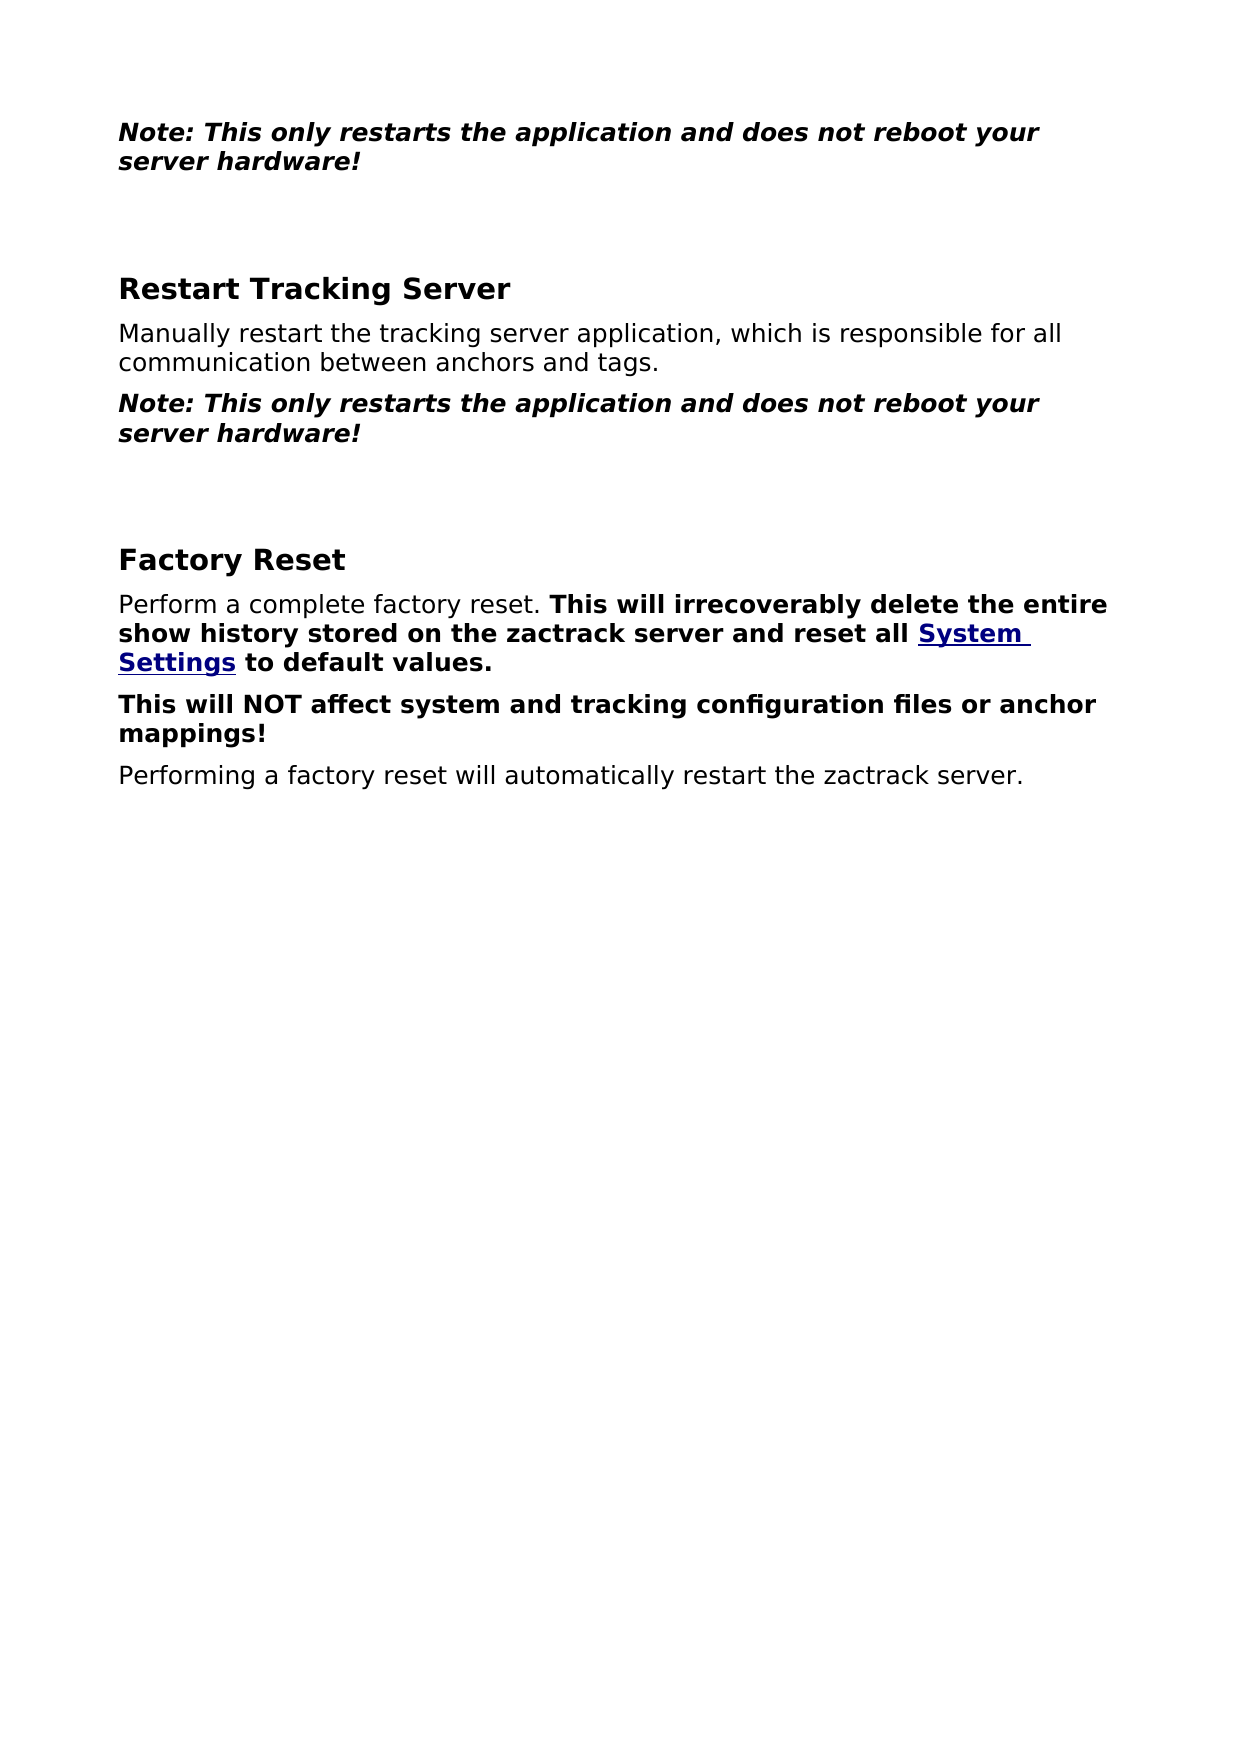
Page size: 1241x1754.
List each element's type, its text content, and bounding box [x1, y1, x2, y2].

text Note: This only restarts the application and does not reboot your server hardware! [118, 118, 1122, 235]
text Performing a factory reset will automatically restart the zactrack server. [118, 761, 1122, 790]
text Perform a complete factory reset. This will irrecoverably delete the entire show history stored on the zactrack server and reset all System Settings to default values. [118, 590, 1122, 678]
text Note: This only restarts the application and does not reboot your server hardware! [118, 389, 1122, 506]
text This will NOT affect system and tracking configuration files or anchor mappings! [118, 690, 1122, 748]
text Manually restart the tracking server application, which is responsible for all communication between anchors and tags. [118, 319, 1122, 377]
subtitle Restart Tracking Server [118, 272, 1122, 306]
subtitle Factory Reset [118, 544, 1122, 578]
